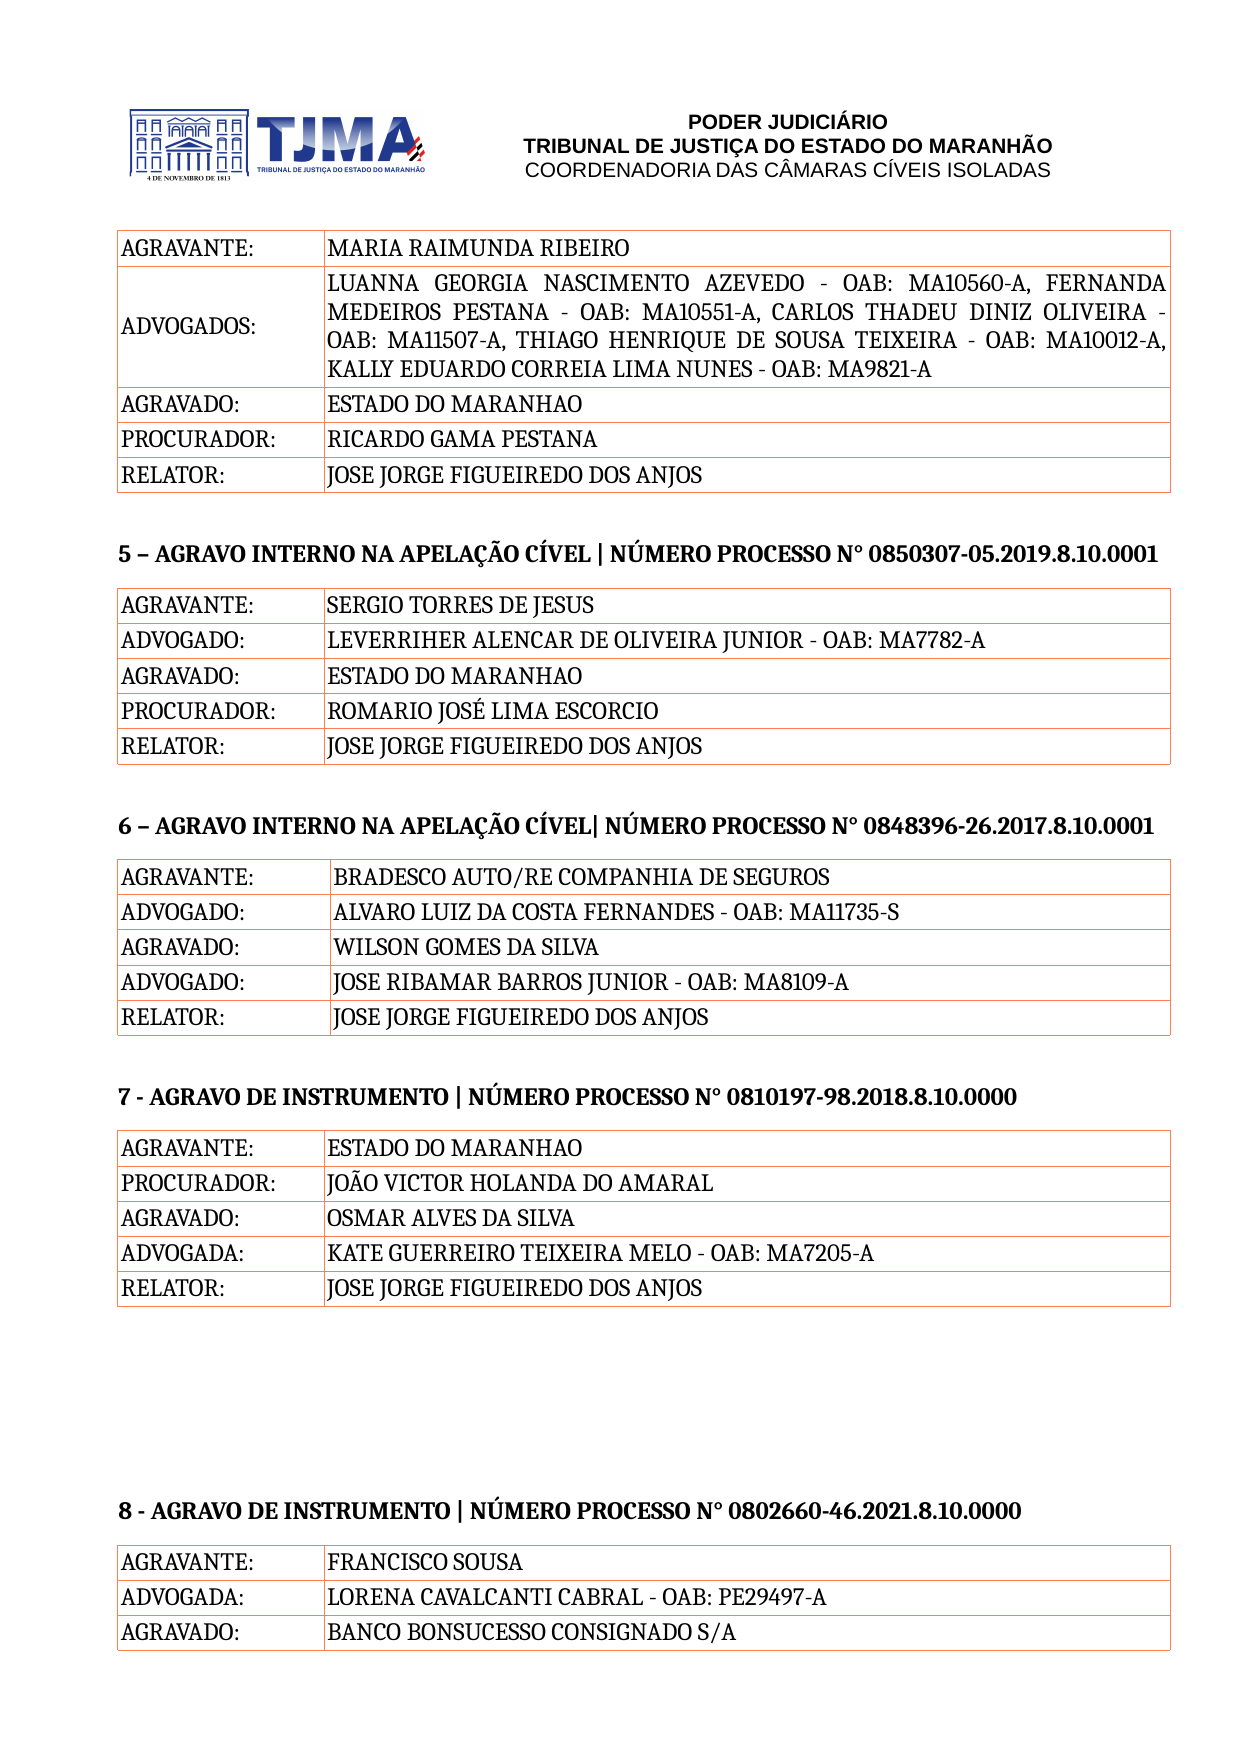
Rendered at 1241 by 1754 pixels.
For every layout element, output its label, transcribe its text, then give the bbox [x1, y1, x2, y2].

table_cell JOSE RIBAMAR BARROS JUNIOR - OAB: MA8109-A [331, 966, 1170, 999]
table_cell JOSE JORGE FIGUEIREDO DOS ANJOS [325, 729, 1170, 763]
table_cell RELATOR: [118, 1001, 330, 1035]
table_header AGRAVANTE: [118, 231, 324, 266]
table_cell JOSE JORGE FIGUEIREDO DOS ANJOS [325, 458, 1170, 492]
table_cell LEVERRIHER ALENCAR DE OLIVEIRA JUNIOR - OAB: MA7782-A [325, 624, 1170, 658]
table_cell AGRAVADO: [118, 1616, 324, 1650]
table_cell PROCURADOR: [118, 694, 324, 728]
table_cell ADVOGADOS: [118, 267, 324, 387]
table_header MARIA RAIMUNDA RIBEIRO [325, 231, 1170, 266]
table_header AGRAVANTE: [118, 1131, 324, 1166]
table_cell KATE GUERREIRO TEIXEIRA MELO - OAB: MA7205-A [325, 1237, 1170, 1271]
table_header AGRAVANTE: [118, 1546, 324, 1579]
table_header AGRAVANTE: [118, 860, 330, 894]
table_cell WILSON GOMES DA SILVA [331, 930, 1170, 964]
table_header ESTADO DO MARANHAO [325, 1131, 1170, 1166]
table_cell RICARDO GAMA PESTANA [325, 423, 1170, 457]
table_cell AGRAVADO: [118, 930, 330, 964]
table_cell LUANNA GEORGIA NASCIMENTO AZEVEDO - OAB: MA10560-A, FERNANDA MEDEIROS PESTANA - OAB: MA10551-A, CARLOS THADEU DINIZ OLIVEIRA - OAB: MA11507-A, THIAGO HENRIQUE DE SOUSA TEIXEIRA - OAB: MA10012-A, KALLY EDUARDO CORREIA LIMA NUNES - OAB: MA9821-A [325, 267, 1170, 387]
table_cell RELATOR: [118, 729, 324, 763]
table_cell ROMARIO JOSÉ LIMA ESCORCIO [325, 694, 1170, 728]
table_header AGRAVANTE: [118, 589, 324, 623]
text 7 - AGRAVO DE INSTRUMENTO | NÚMERO PROCESSO N° 0810197-98.2018.8.10.0000 [118, 1083, 1181, 1112]
text 8 - AGRAVO DE INSTRUMENTO | NÚMERO PROCESSO N° 0802660-46.2021.8.10.0000 [118, 1497, 1181, 1526]
table_cell ADVOGADO: [118, 966, 330, 999]
table_cell LORENA CAVALCANTI CABRAL - OAB: PE29497-A [325, 1581, 1170, 1615]
table_cell BANCO BONSUCESSO CONSIGNADO S/A [325, 1616, 1170, 1650]
table_cell OSMAR ALVES DA SILVA [325, 1202, 1170, 1236]
table_cell ADVOGADO: [118, 895, 330, 929]
table_header FRANCISCO SOUSA [325, 1546, 1170, 1579]
table_cell ADVOGADA: [118, 1581, 324, 1615]
table_cell AGRAVADO: [118, 659, 324, 693]
table_cell ESTADO DO MARANHAO [325, 388, 1170, 422]
table_cell ADVOGADO: [118, 624, 324, 658]
table_cell ESTADO DO MARANHAO [325, 659, 1170, 693]
table_cell PROCURADOR: [118, 1167, 324, 1201]
table_cell JOSE JORGE FIGUEIREDO DOS ANJOS [331, 1001, 1170, 1035]
table_cell PROCURADOR: [118, 423, 324, 457]
table_cell JOÃO VICTOR HOLANDA DO AMARAL [325, 1167, 1170, 1201]
text 6 – AGRAVO INTERNO NA APELAÇÃO CÍVEL| NÚMERO PROCESSO N° 0848396-26.2017.8.10.0001 [118, 812, 1181, 840]
table_cell AGRAVADO: [118, 388, 324, 422]
table_cell RELATOR: [118, 458, 324, 492]
table_header BRADESCO AUTO/RE COMPANHIA DE SEGUROS [331, 860, 1170, 894]
table_cell RELATOR: [118, 1272, 324, 1306]
table_cell JOSE JORGE FIGUEIREDO DOS ANJOS [325, 1272, 1170, 1306]
table_cell ADVOGADA: [118, 1237, 324, 1271]
table_header SERGIO TORRES DE JESUS [325, 589, 1170, 623]
table_cell AGRAVADO: [118, 1202, 324, 1236]
text 5 – AGRAVO INTERNO NA APELAÇÃO CÍVEL | NÚMERO PROCESSO N° 0850307-05.2019.8.10.0001 [118, 540, 1181, 569]
table_cell ALVARO LUIZ DA COSTA FERNANDES - OAB: MA11735-S [331, 895, 1170, 929]
